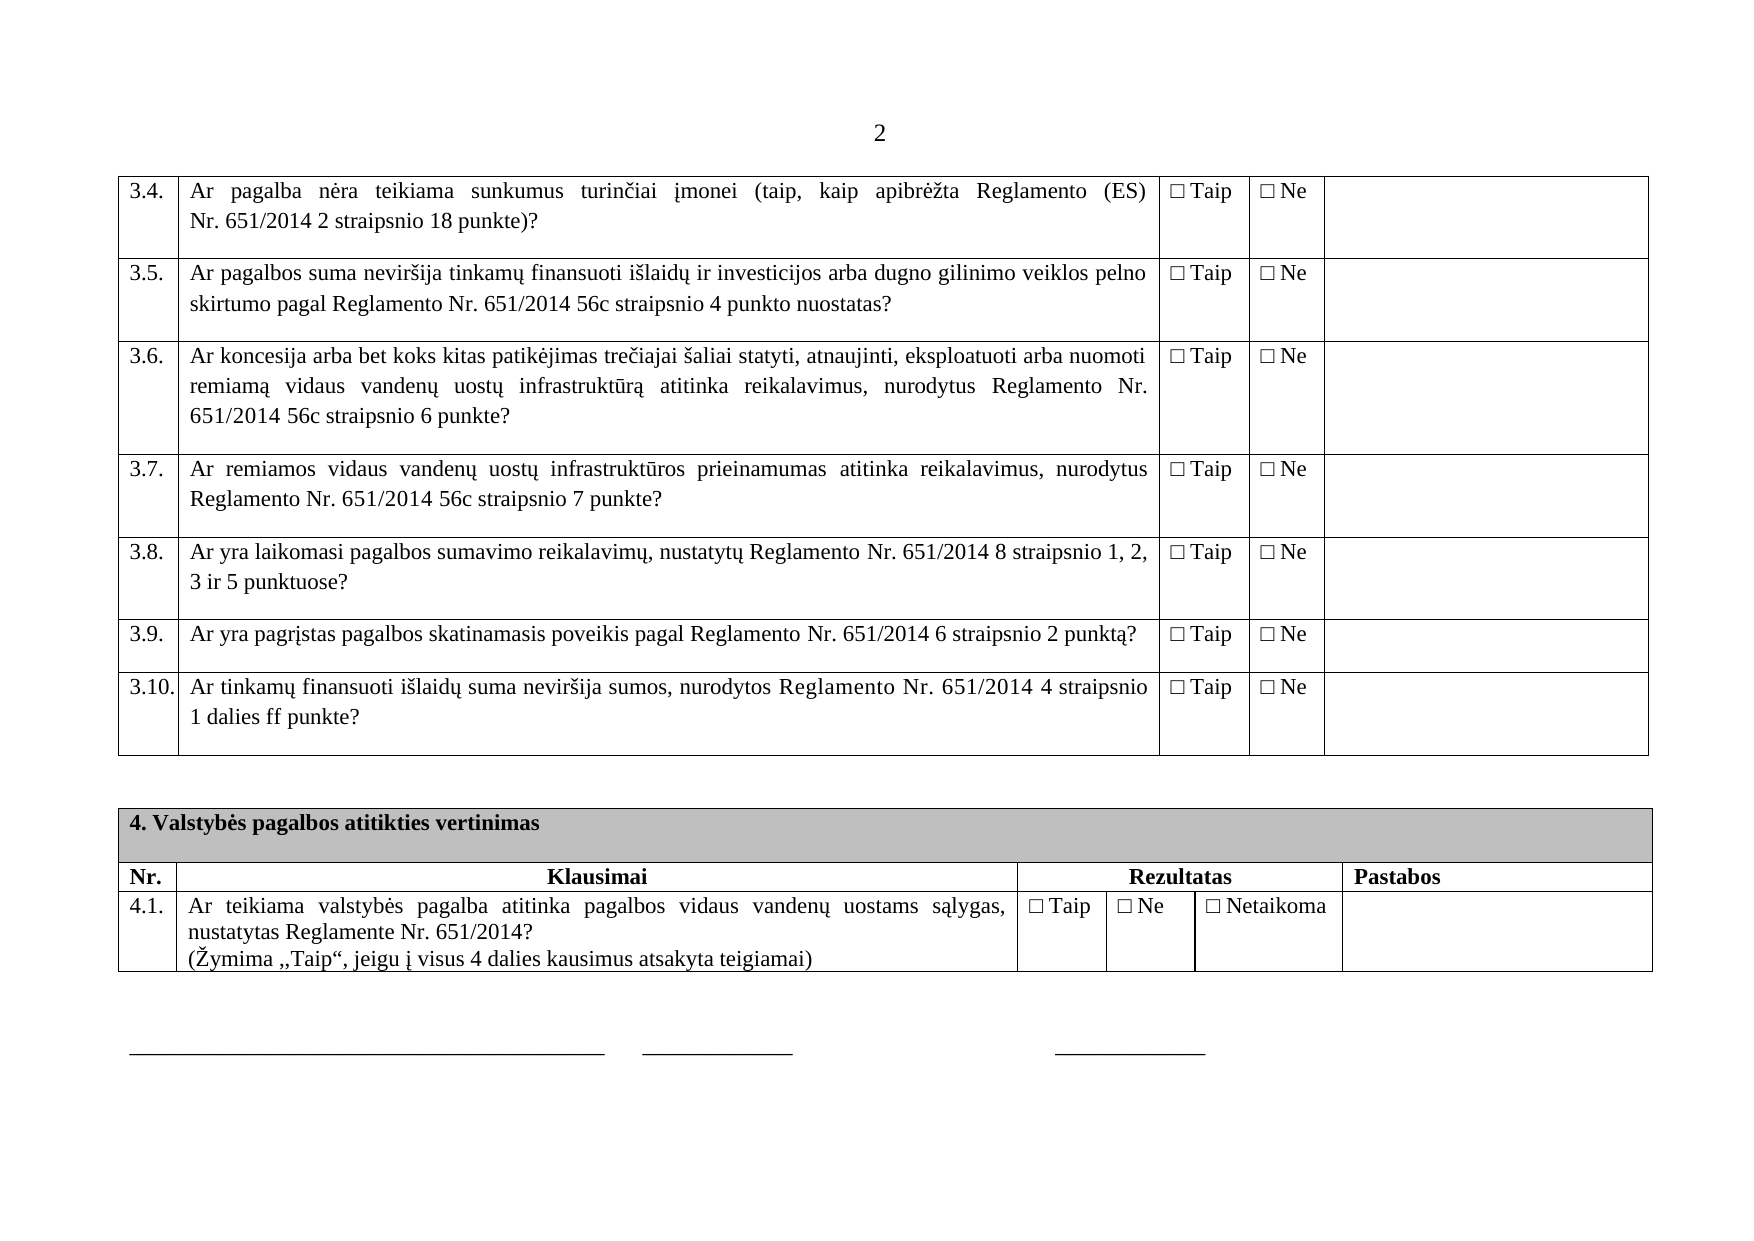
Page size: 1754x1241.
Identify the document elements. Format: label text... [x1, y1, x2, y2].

table_cell □ Netaikoma [1196, 892, 1342, 971]
table_cell [1343, 892, 1652, 971]
table_header 4. Valstybės pagalbos atitikties vertinimas [119, 809, 1652, 862]
table_cell Ar pagalbos suma neviršija tinkamų finansuoti išlaidų ir investicijos arba dugno gilinimo veiklos pelno skirtumo pagal Reglamento Nr. 651/2014 56c straipsnio 4 punkto nuostatas? [179, 259, 1159, 341]
table_cell [1649, 454, 1653, 537]
table_cell □ Taip [1160, 455, 1249, 537]
table_cell 3.4. [119, 177, 178, 258]
table_cell [1325, 673, 1648, 754]
table_cell [1649, 176, 1653, 258]
table_cell □ Ne [1250, 538, 1324, 619]
table_cell □ Ne [1107, 892, 1194, 971]
table_cell [1649, 341, 1653, 454]
table_cell 3.9. [119, 620, 178, 672]
table_cell [1325, 342, 1648, 454]
table_cell □ Taip [1160, 620, 1249, 672]
table_cell ____________ [631, 972, 970, 1058]
table_cell Nr. [119, 863, 176, 891]
table_cell [1325, 455, 1648, 537]
table_cell □ Taip [1160, 342, 1249, 454]
table_cell Ar remiamos vidaus vandenų uostų infrastruktūros prieinamumas atitinka reikalavimus, nurodytus Reglamento Nr. 651/2014 56c straipsnio 7 punkte? [179, 455, 1159, 537]
table_cell Ar pagalba nėra teikiama sunkumus turinčiai įmonei (taip, kaip apibrėžta Reglamento (ES) Nr. 651/2014 2 straipsnio 18 punkte)? [179, 177, 1159, 258]
table_cell Ar tinkamų finansuoti išlaidų suma neviršija sumos, nurodytos Reglamento Nr. 651/2014 4 straipsnio 1 dalies ff punkte? [179, 673, 1159, 754]
table_cell □ Taip [1160, 259, 1249, 341]
table_cell ____________ [1044, 972, 1343, 1058]
table_cell □ Ne [1250, 455, 1324, 537]
table_cell Ar yra pagrįstas pagalbos skatinamasis poveikis pagal Reglamento Nr. 651/2014 6 straipsnio 2 punktą? [179, 620, 1159, 672]
table_cell □ Taip [1160, 538, 1249, 619]
table_cell [1325, 538, 1648, 619]
table_cell □ Taip [1160, 673, 1249, 754]
table_cell □ Ne [1250, 342, 1324, 454]
table_cell Klausimai [177, 863, 1017, 891]
table_cell □ Ne [1250, 620, 1324, 672]
table_cell 3.5. [119, 259, 178, 341]
table_cell □ Ne [1250, 259, 1324, 341]
table_cell □ Ne [1250, 177, 1324, 258]
table_cell [1649, 537, 1653, 619]
table_cell Ar yra laikomasi pagalbos sumavimo reikalavimų, nustatytų Reglamento Nr. 651/2014 8 straipsnio 1, 2, 3 ir 5 punktuose? [179, 538, 1159, 619]
table_cell [970, 972, 1044, 1058]
table_cell ______________________________________ [118, 972, 631, 1058]
table_cell [1325, 259, 1648, 341]
table_cell Ar teikiama valstybės pagalba atitinka pagalbos vidaus vandenų uostams sąlygas, nustatytas Reglamente Nr. 651/2014? (Žymima ,,Taip“, jeigu į visus 4 dalies kausimus atsakyta teigiamai) [177, 892, 1017, 971]
table_cell [1325, 177, 1648, 258]
table_cell 3.6. [119, 342, 178, 454]
table_cell [1325, 620, 1648, 672]
table_cell □ Taip [1160, 177, 1249, 258]
table_cell 3.10. [119, 673, 178, 754]
table_cell [1649, 258, 1653, 341]
table_cell □ Taip [1018, 892, 1106, 971]
table_cell 4.1. [119, 892, 176, 971]
table_cell □ Ne [1250, 673, 1324, 754]
table_cell [1649, 672, 1653, 754]
table_cell Rezultatas [1018, 863, 1342, 891]
table_cell 3.8. [119, 538, 178, 619]
table_cell Ar koncesija arba bet koks kitas patikėjimas trečiajai šaliai statyti, atnaujinti, eksploatuoti arba nuomoti remiamą vidaus vandenų uostų infrastruktūrą atitinka reikalavimus, nurodytus Reglamento Nr. 651/2014 56c straipsnio 6 punkte? [179, 342, 1159, 454]
table_cell Pastabos [1343, 863, 1652, 891]
table_cell [1649, 619, 1653, 672]
table_cell [1343, 972, 1652, 1058]
table_cell 3.7. [119, 455, 178, 537]
